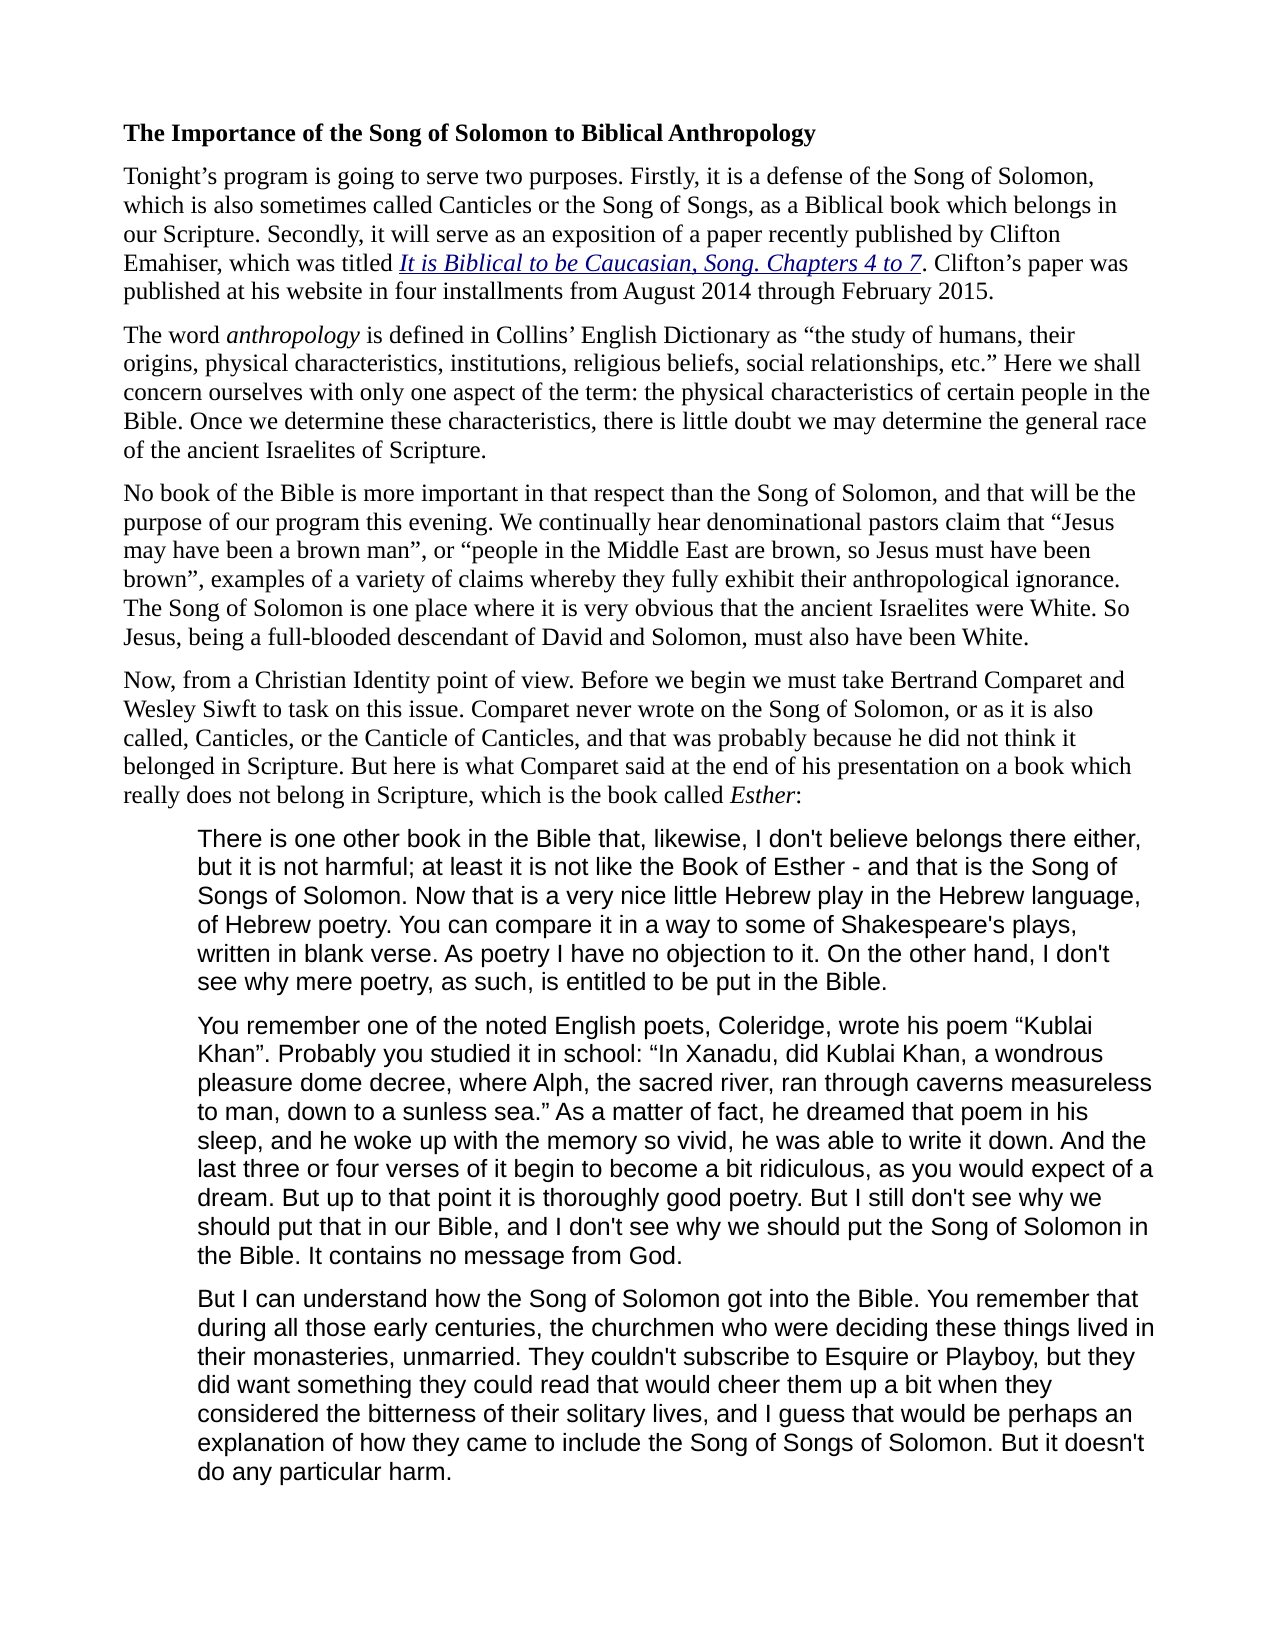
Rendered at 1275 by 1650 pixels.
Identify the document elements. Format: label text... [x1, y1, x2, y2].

text Now, from a Christian Identity point of view. Before we begin we must take Bertrand Comparet and Wesley Siwft to task on this issue. Comparet never wrote on the Song of Solomon, or as it is also called, Canticles, or the Canticle of Canticles, and that was probably because he did not think it belonged in Scripture. But here is what Comparet said at the end of his presentation on a book which really does not belong in Scripture, which is the book called Esther: [123, 665, 1157, 809]
text You remember one of the noted English poets, Coleridge, wrote his poem “Kublai Khan”. Probably you studied it in school: “In Xanadu, did Kublai Khan, a wondrous pleasure dome decree, where Alph, the sacred river, ran through caverns measureless to man, down to a sunless sea.” As a matter of fact, he dreamed that poem in his sleep, and he woke up with the memory so vivid, he was able to write it down. And the last three or four verses of it begin to become a bit ridiculous, as you would expect of a dream. But up to that point it is thoroughly good poetry. But I still don't see why we should put that in our Bible, and I don't see why we should put the Song of Solomon in the Bible. It contains no message from God. [197, 1011, 1157, 1269]
text There is one other book in the Bible that, likewise, I don't believe belongs there either, but it is not harmful; at least it is not like the Book of Esther - and that is the Song of Songs of Solomon. Now that is a very nice little Hebrew play in the Hebrew language, of Hebrew poetry. You can compare it in a way to some of Shakespeare's plays, written in blank verse. As poetry I have no objection to it. On the other hand, I don't see why mere poetry, as such, is entitled to be put in the Bible. [197, 823, 1157, 996]
text No book of the Bible is more important in that respect than the Song of Solomon, and that will be the purpose of our program this evening. We continually hear denominational pastors claim that “Jesus may have been a brown man”, or “people in the Middle East are brown, so Jesus must have been brown”, examples of a variety of claims whereby they fully exhibit their anthropological ignorance. The Song of Solomon is one place where it is very obvious that the ancient Israelites were White. So Jesus, being a full-blooded descendant of David and Solomon, must also have been White. [123, 478, 1157, 651]
text The word anthropology is defined in Collins’ English Dictionary as “the study of humans, their origins, physical characteristics, institutions, religious beliefs, social relationships, etc.” Here we shall concern ourselves with only one aspect of the term: the physical characteristics of certain people in the Bible. Once we determine these characteristics, there is little doubt we may determine the general race of the ancient Israelites of Scripture. [123, 320, 1157, 463]
text But I can understand how the Song of Solomon got into the Bible. You remember that during all those early centuries, the churchmen who were deciding these things lived in their monasteries, unmarried. They couldn't subscribe to Esquire or Playboy, but they did want something they could read that would cheer them up a bit when they considered the bitterness of their solitary lives, and I guess that would be perhaps an explanation of how they came to include the Song of Songs of Solomon. But it doesn't do any particular harm. [197, 1284, 1157, 1485]
text Tonight’s program is going to serve two purposes. Firstly, it is a defense of the Song of Solomon, which is also sometimes called Canticles or the Song of Songs, as a Biblical book which belongs in our Scripture. Secondly, it will serve as an exposition of a paper recently published by Clifton Emahiser, which was titled It is Biblical to be Caucasian, Song. Chapters 4 to 7. Clifton’s paper was published at his website in four installments from August 2014 through February 2015. [123, 161, 1157, 305]
text The Importance of the Song of Solomon to Biblical Anthropology [123, 118, 1157, 147]
